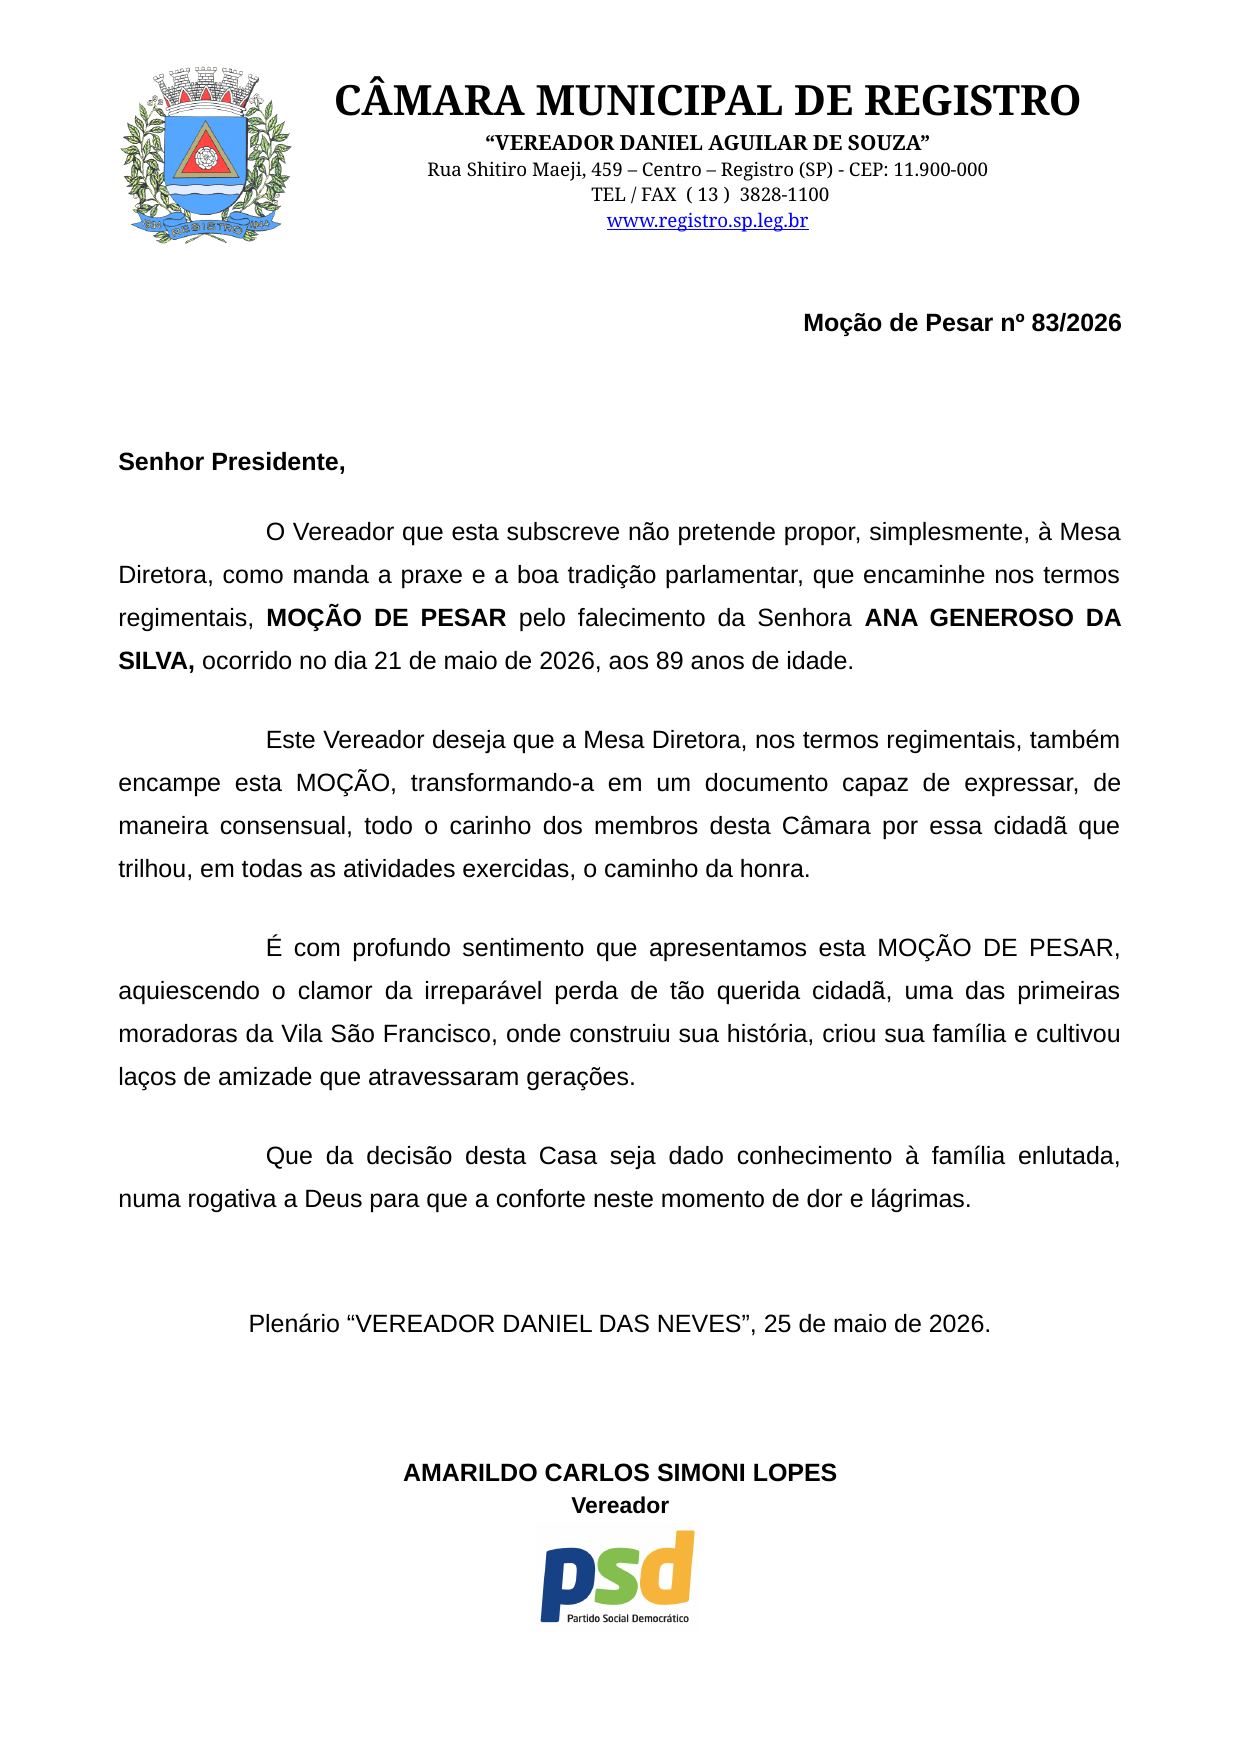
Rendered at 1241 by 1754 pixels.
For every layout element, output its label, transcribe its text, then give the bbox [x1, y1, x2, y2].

text Vereador [118, 1487, 1122, 1518]
text Este Vereador deseja que a Mesa Diretora, nos termos regimentais, também encampe esta MOÇÃO, transformando-a em um documento capaz de expressar, de maneira consensual, todo o carinho dos membros desta Câmara por essa cidadã que trilhou, em todas as atividades exercidas, o caminho da honra. [118, 725, 1122, 883]
picture [535, 1522, 699, 1631]
text Que da decisão desta Casa seja dado conhecimento à família enlutada, numa rogativa a Deus para que a conforte neste momento de dor e lágrimas. [118, 1141, 1122, 1212]
text AMARILDO CARLOS SIMONI LOPES [118, 1456, 1122, 1487]
text Plenário “VEREADOR DANIEL DAS NEVES”, 25 de maio de 2026. [118, 1308, 1122, 1337]
text Senhor Presidente, [118, 447, 1122, 476]
text Moção de Pesar nº 83/2026 [118, 308, 1122, 336]
text O Vereador que esta subscreve não pretende propor, simplesmente, à Mesa Diretora, como manda a praxe e a boa tradição parlamentar, que encaminhe nos termos regimentais, MOÇÃO DE PESAR pelo falecimento da Senhora ANA GENEROSO DA SILVA, ocorrido no dia 21 de maio de 2026, aos 89 anos de idade. [118, 517, 1122, 675]
text É com profundo sentimento que apresentamos esta MOÇÃO DE PESAR, aquiescendo o clamor da irreparável perda de tão querida cidadã, uma das primeiras moradoras da Vila São Francisco, onde construiu sua história, criou sua família e cultivou laços de amizade que atravessaram gerações. [118, 933, 1122, 1091]
